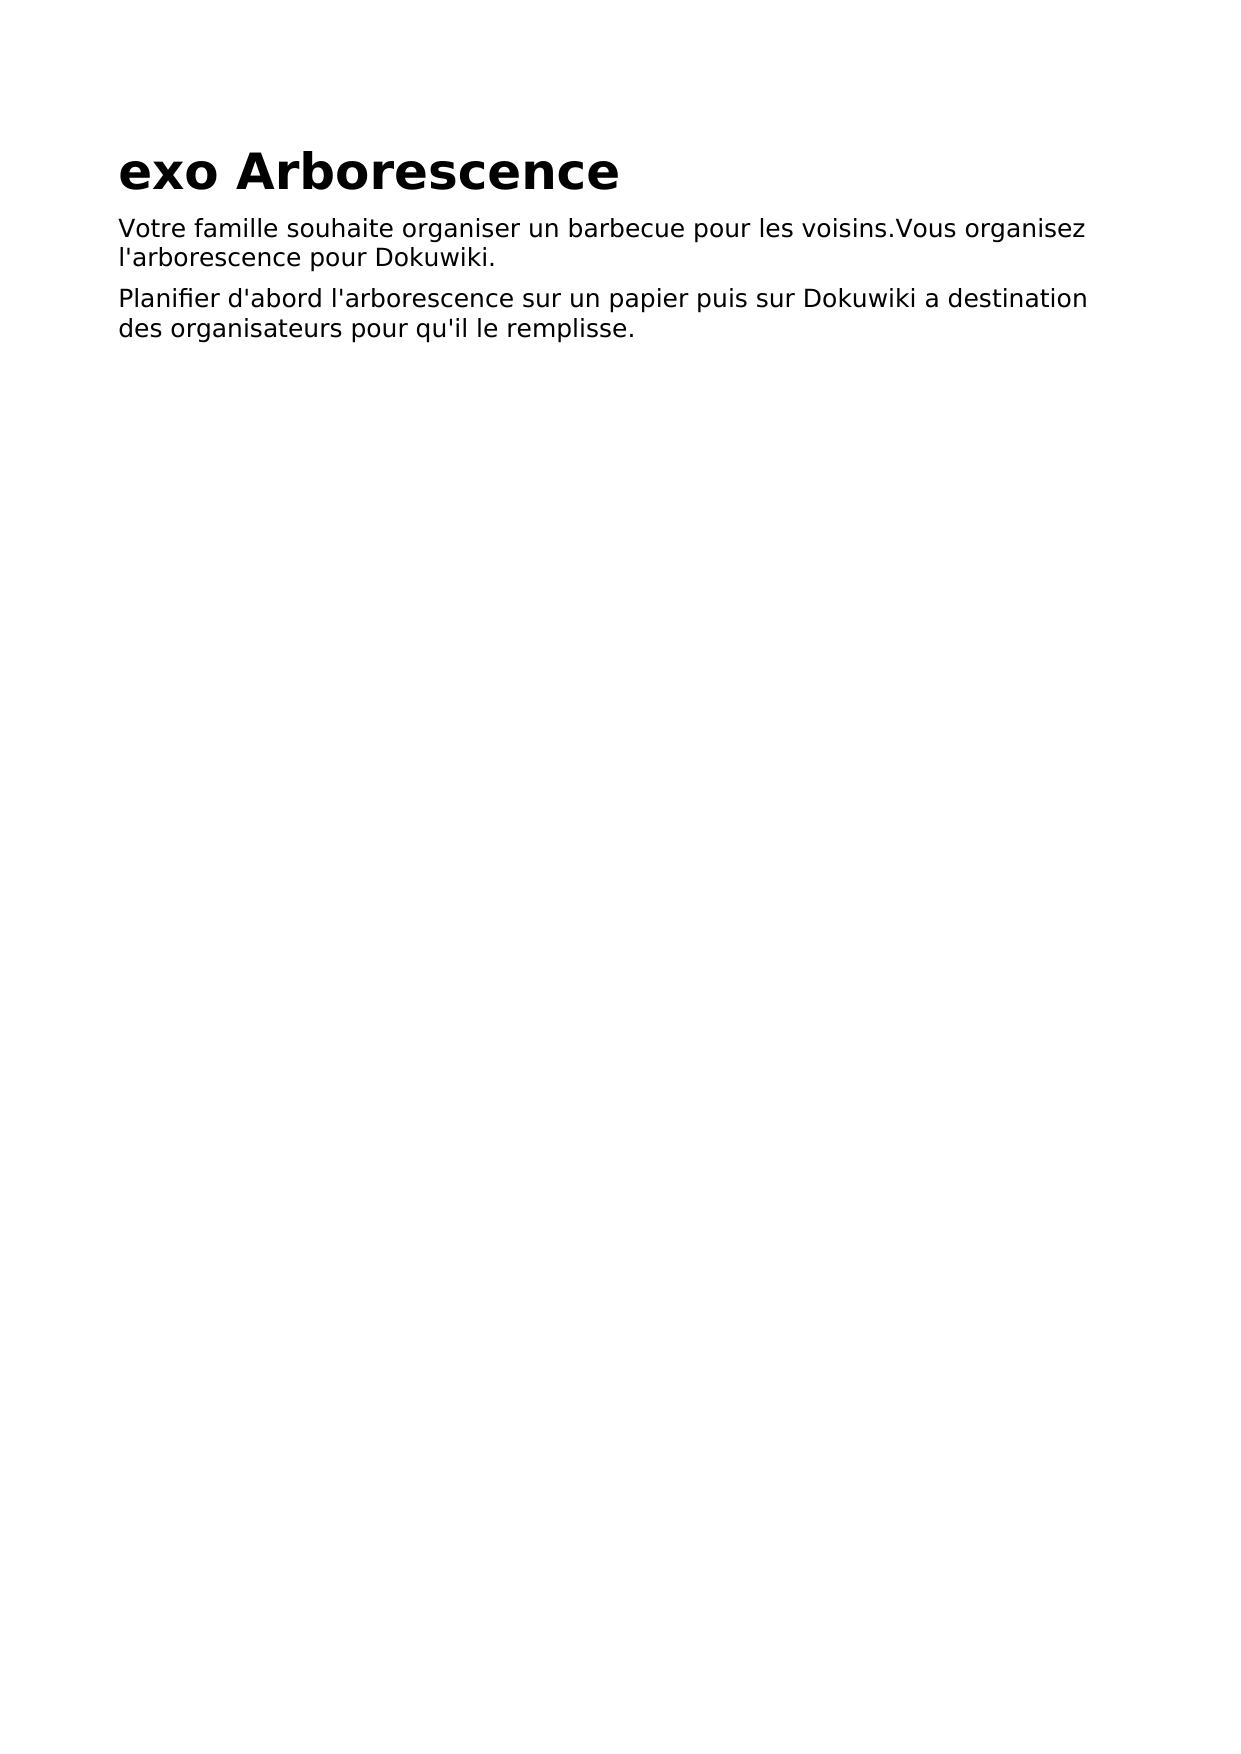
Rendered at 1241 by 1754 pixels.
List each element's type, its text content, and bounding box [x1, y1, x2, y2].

subtitle exo Arborescence [118, 143, 1122, 201]
text Votre famille souhaite organiser un barbecue pour les voisins.Vous organisez l'arborescence pour Dokuwiki. [118, 214, 1122, 272]
text Planifier d'abord l'arborescence sur un papier puis sur Dokuwiki a destination des organisateurs pour qu'il le remplisse. [118, 285, 1122, 343]
